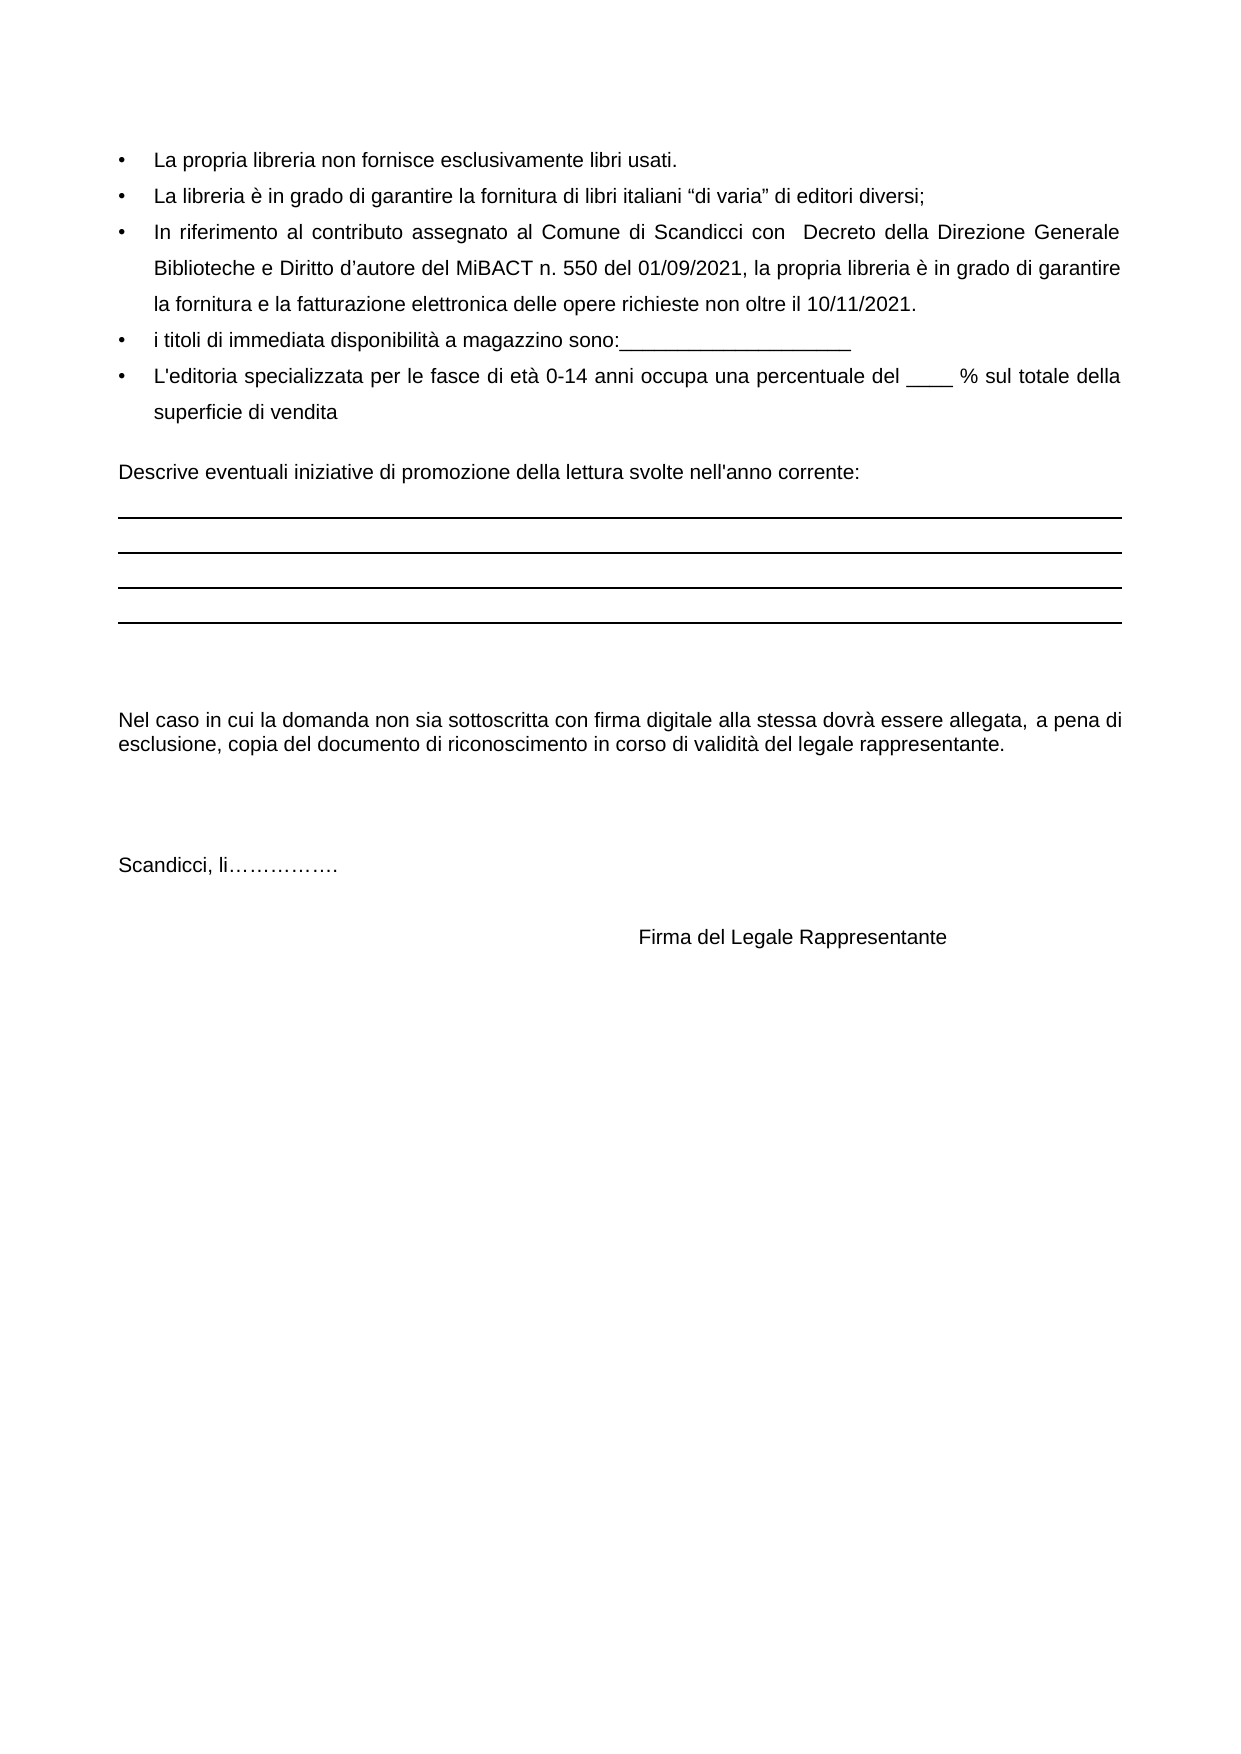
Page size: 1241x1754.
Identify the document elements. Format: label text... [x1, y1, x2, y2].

list In riferimento al contributo assegnato al Comune di Scandicci con Decreto della Direzione Generale Biblioteche e Diritto d’autore del MiBACT n. 550 del 01/09/2021, la propria libreria è in grado di garantire la fornitura e la fatturazione elettronica delle opere richieste non oltre il 10/11/2021. [118, 220, 1122, 316]
list L'editoria specializzata per le fasce di età 0-14 anni occupa una percentuale del ____ % sul totale della superficie di vendita [118, 364, 1122, 424]
text Firma del Legale Rappresentante [118, 925, 1122, 949]
text Nel caso in cui la domanda non sia sottoscritta con firma digitale alla stessa dovrà essere allegata, a pena di esclusione, copia del documento di riconoscimento in corso di validità del legale rappresentante. [118, 708, 1122, 756]
list La libreria è in grado di garantire la fornitura di libri italiani “di varia” di editori diversi; [118, 184, 1122, 208]
list i titoli di immediata disponibilità a magazzino sono:____________________ [118, 328, 1122, 352]
text Scandicci, li……………. [118, 853, 1122, 877]
text Descrive eventuali iniziative di promozione della lettura svolte nell'anno corrente: [118, 459, 1122, 483]
list La propria libreria non fornisce esclusivamente libri usati. [118, 148, 1122, 172]
